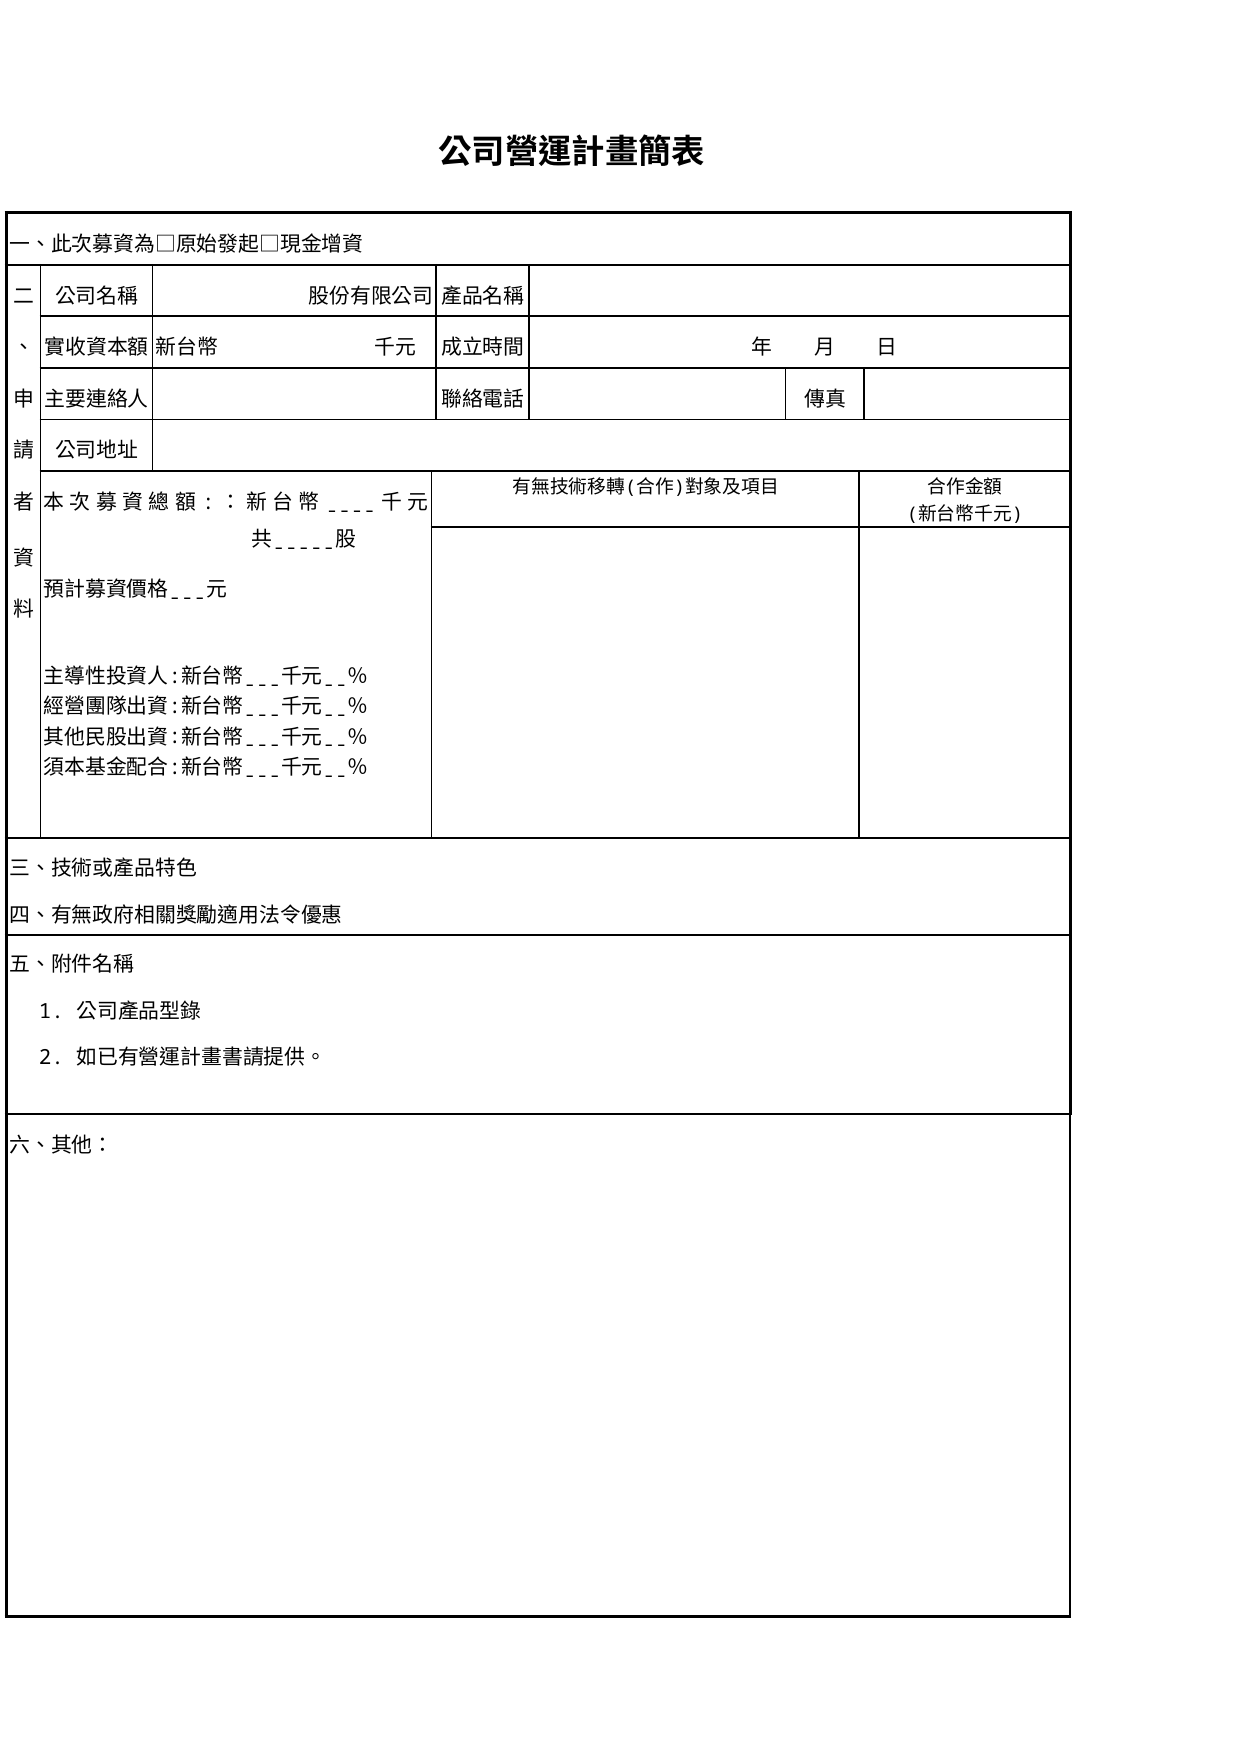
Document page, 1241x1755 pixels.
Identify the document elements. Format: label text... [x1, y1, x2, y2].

table_cell [530, 369, 785, 418]
table_cell [432, 528, 858, 837]
table_cell 合作金額 (新台幣千元) [860, 472, 1069, 526]
table_cell 三、技術或產品特色 四、有無政府相關獎勵適用法令優惠 [8, 839, 1069, 934]
table_cell [8, 629, 40, 681]
table_cell 本次募資總額:：新台幣ˍˍˍˍ千元 共ˍˍˍˍˍ股 預計募資價格ˍˍˍ元 主導性投資人:新台幣ˍˍˍ千元ˍˍ％ 經營團隊出資:新台幣ˍˍˍ千元ˍˍ％ 其他民股出資:新台幣ˍˍˍ千元ˍˍ％ 須本基金配合:新台幣ˍˍˍ千元ˍˍ％ [41, 472, 431, 837]
table_cell 股份有限公司 [153, 266, 435, 315]
table_cell 資 [8, 526, 40, 578]
table_cell 聯絡電話 [437, 369, 528, 418]
table_cell 申 [8, 367, 40, 418]
table_cell 公司地址 [41, 420, 152, 470]
table_cell 二 [8, 266, 40, 315]
table_cell [153, 420, 1069, 470]
table_cell 、 [8, 315, 40, 367]
table_cell 新台幣 千元 [153, 317, 435, 367]
table_cell 公司名稱 [41, 266, 152, 315]
table_cell 者 [8, 470, 40, 526]
table_cell [153, 369, 435, 418]
table_cell 傳真 [786, 369, 863, 418]
table_cell 成立時間 [437, 317, 528, 367]
table_cell 六、其他： [8, 1115, 1069, 1615]
table_cell 實收資本額 [41, 317, 152, 367]
table_cell 料 [8, 578, 40, 629]
text 公司營運計畫簡表 [118, 125, 1025, 173]
table_cell 年 月 日 [530, 317, 1069, 367]
table_cell [865, 369, 1069, 418]
table_cell 五、附件名稱 公司產品型錄 如已有營運計畫書請提供。 [8, 936, 1069, 1113]
table_cell 請 [8, 419, 40, 470]
table_cell 主要連絡人 [41, 369, 152, 418]
table_header 一、此次募資為□原始發起□現金增資 [8, 214, 1069, 264]
table_cell [8, 681, 40, 837]
table_cell 產品名稱 [437, 266, 528, 315]
table_cell [860, 528, 1069, 837]
table_cell [530, 266, 1069, 315]
table_cell 有無技術移轉(合作)對象及項目 [432, 472, 858, 526]
